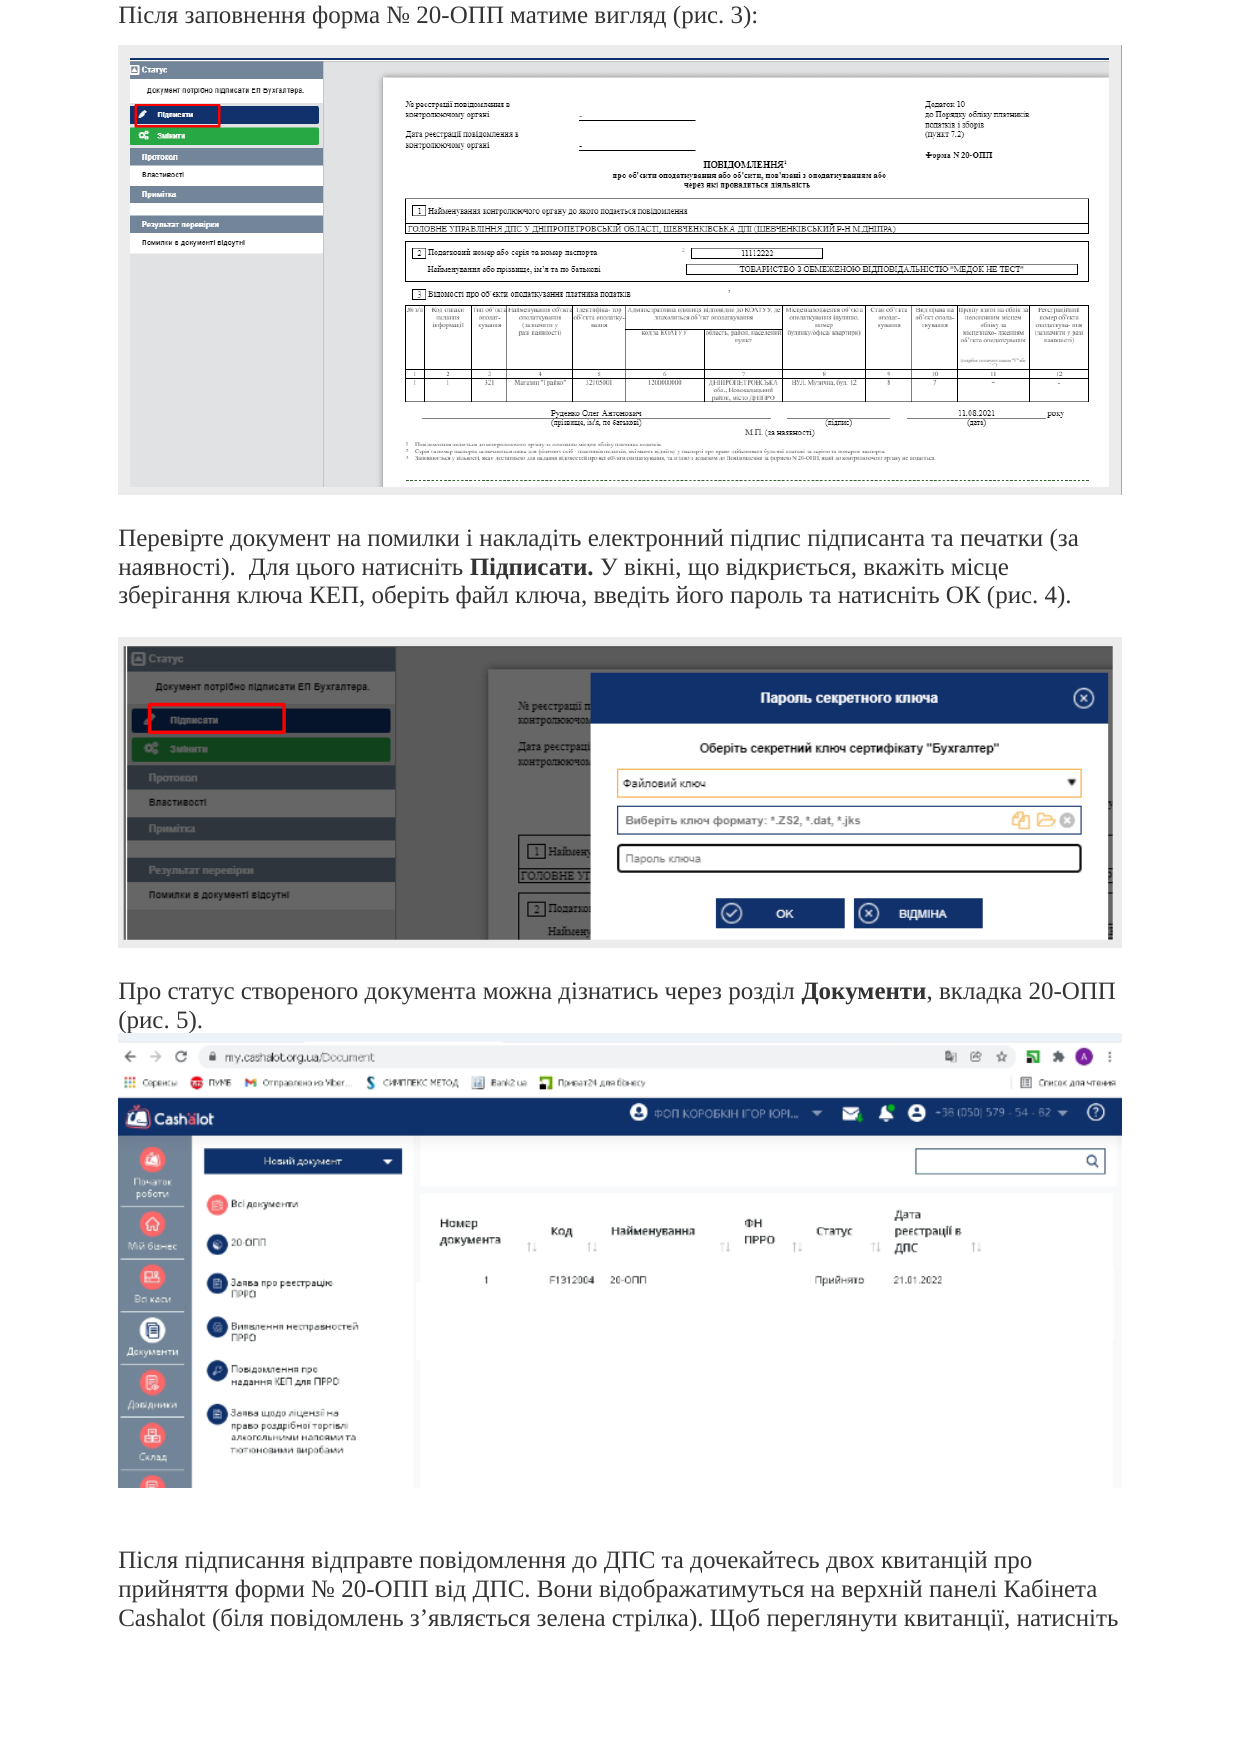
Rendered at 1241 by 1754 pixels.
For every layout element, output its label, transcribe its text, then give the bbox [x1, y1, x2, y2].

text Про статус створеного документа можна дізнатись через розділ Документи, вкладка 20-ОПП (рис. 5). [118, 976, 1122, 1033]
text Після підписання відправте повідомлення до ДПС та дочекайтесь двох квитанцій про прийняття форми № 20-ОПП від ДПС. Вони відображатимуться на верхній панелі Кабінета Cashalot (біля повідомлень з’являється зелена стрілка). Щоб переглянути квитанції, натисніть [118, 1545, 1122, 1632]
text Після заповнення форма № 20-ОПП матиме вигляд (рис. 3): [118, 0, 1122, 29]
text Перевірте документ на помилки і накладіть електронний підпис підписанта та печатки (за наявності). Для цього натисніть Підписати. У вікні, що відкриється, вкажіть місце зберігання ключа КЕП, оберіть файл ключа, введіть його пароль та натисніть ОК (рис. 4). [118, 523, 1122, 609]
